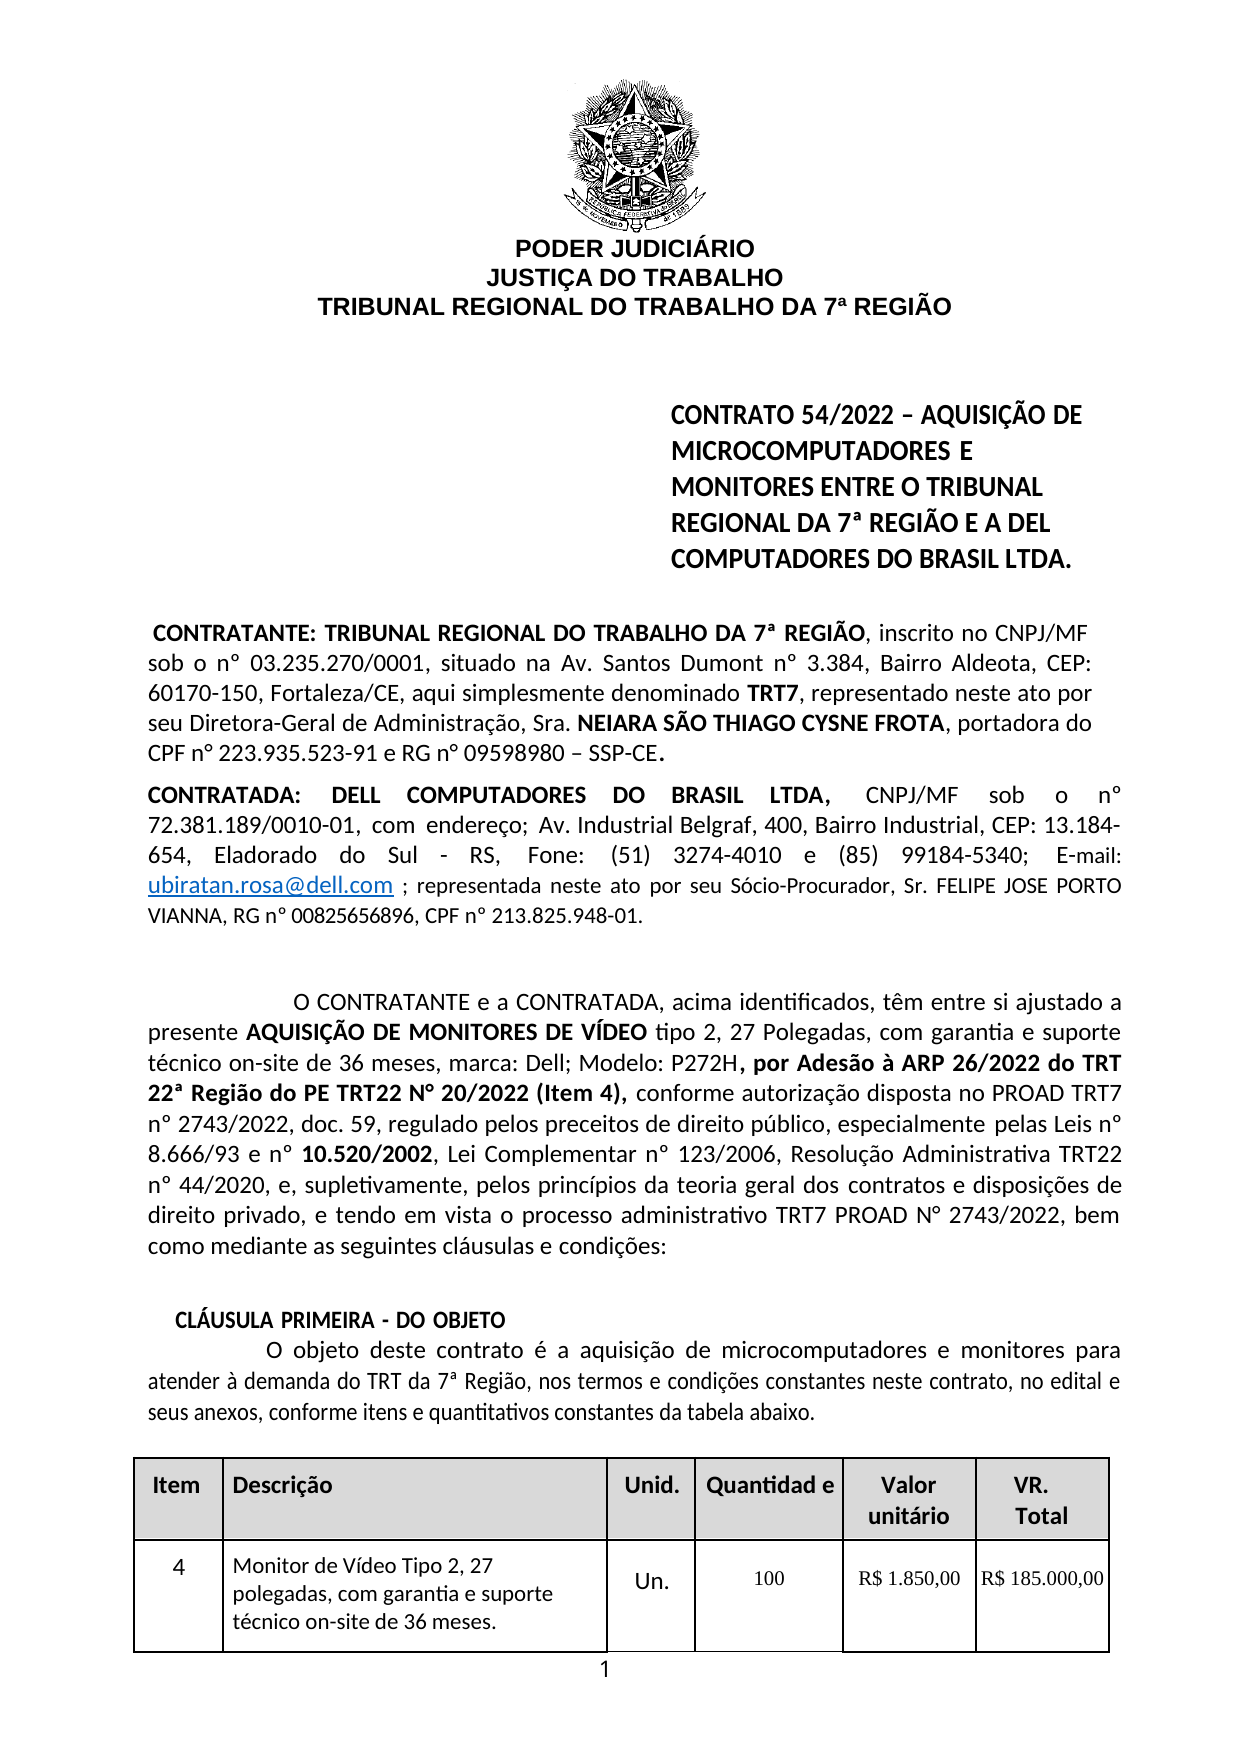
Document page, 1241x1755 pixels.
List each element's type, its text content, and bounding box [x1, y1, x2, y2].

text CONTRATADA: DELL COMPUTADORES DO BRASIL LTDA, CNPJ/MF sob o nº 72.381.189/0010-01, com endereço; Av. Industrial Belgraf, 400, Bairro Industrial, CEP: 13.184-654, Eladorado do Sul - RS, Fone: (51) 3274-4010 e (85) 99184-5340; E-mail: ubiratan.rosa@dell.com ; representada neste ato por seu Sócio-Procurador, Sr. FELIPE JOSE PORTO VIANNA, RG nº 00825656896, CPF nº 213.825.948-01. [148, 779, 1122, 930]
table_cell Un. [608, 1541, 694, 1651]
table_header VR. Total [977, 1459, 1108, 1538]
text O CONTRATANTE e a CONTRATADA, acima identificados, têm entre si ajustado a presente AQUISIÇÃO DE MONITORES DE VÍDEO tipo 2, 27 Polegadas, com garantia e suporte técnico on-site de 36 meses, marca: Dell; Modelo: P272H, por Adesão à ARP 26/2022 do TRT 22ª Região do PE TRT22 N° 20/2022 (Item 4), conforme autorização disposta no PROAD TRT7 nº 2743/2022, doc. 59, regulado pelos preceitos de direito público, especialmente pelas Leis nº 8.666/93 e nº 10.520/2002, Lei Complementar nº 123/2006, Resolução Administrativa TRT22 nº 44/2020, e, supletivamente, pelos princípios da teoria geral dos contratos e disposições de direito privado, e tendo em vista o processo administrativo TRT7 PROAD N° 2743/2022, bem como mediante as seguintes cláusulas e condições: [148, 986, 1122, 1261]
text CONTRATO 54/2022 – AQUISIÇÃO DE MICROCOMPUTADORES E MONITORES ENTRE O TRIBUNAL REGIONAL DA 7ª REGIÃO E A DEL COMPUTADORES DO BRASIL LTDA. [671, 396, 1122, 576]
text sob o nº 03.235.270/0001, situado na Av. Santos Dumont nº 3.384, Bairro Aldeota, CEP: 60170-150, Fortaleza/CE, aqui simplesmente denominado TRT7, representado neste ato por seu Diretora-Geral de Administração, Sra. NEIARA SÃO THIAGO CYSNE FROTA, portadora do CPF n° 223.935.523-91 e RG n° 09598980 – SSP-CE. [148, 648, 1092, 768]
text CONTRATANTE: TRIBUNAL REGIONAL DO TRABALHO DA 7ª REGIÃO, inscrito no CNPJ/MF [148, 617, 1093, 647]
table_header Unid. [608, 1459, 694, 1538]
table_cell 4 [135, 1541, 222, 1651]
table_header Descrição [224, 1459, 606, 1538]
subtitle CLÁUSULA PRIMEIRA - DO OBJETO [175, 1304, 1122, 1335]
table_cell Monitor de Vídeo Tipo 2, 27 polegadas, com garantia e suporte técnico on-site de 36 meses. [224, 1541, 606, 1651]
table_header Valor unitário [844, 1459, 975, 1538]
text O objeto deste contrato é a aquisição de microcomputadores e monitores para atender à demanda do TRT da 7ª Região, nos termos e condições constantes neste contrato, no edital e seus anexos, conforme itens e quantitativos constantes da tabela abaixo. [148, 1335, 1122, 1426]
table_cell 100 [696, 1541, 842, 1651]
table_cell R$ 185.000,00 [977, 1541, 1108, 1651]
table_header Item [135, 1459, 222, 1538]
table_cell R$ 1.850,00 [844, 1541, 975, 1651]
table_header Quantidad e [696, 1459, 842, 1538]
